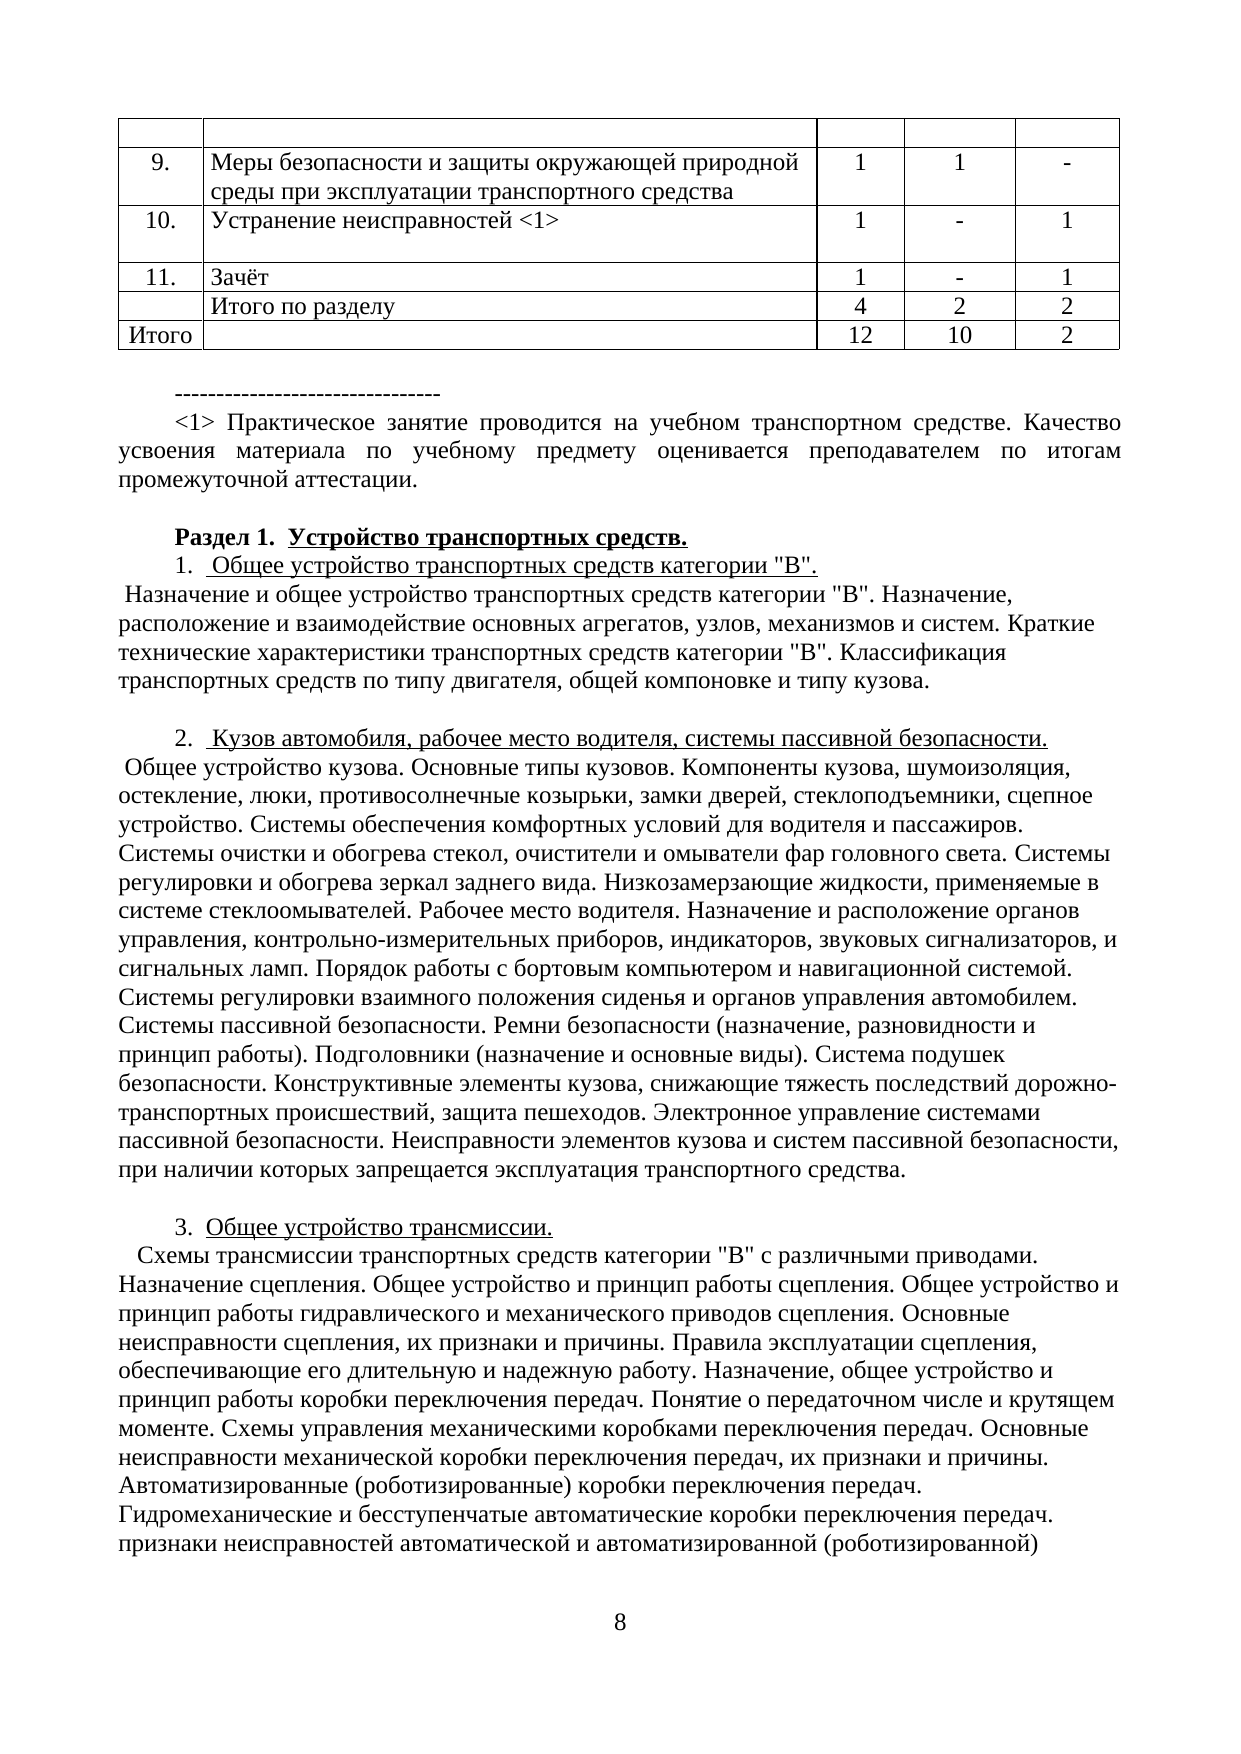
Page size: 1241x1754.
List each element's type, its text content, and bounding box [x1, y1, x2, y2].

table_cell 11. [119, 263, 202, 291]
list 3. Общее устройство трансмиссии. [118, 1212, 1122, 1241]
table_cell [818, 119, 904, 147]
table_cell [204, 321, 816, 349]
table_cell Зачёт [204, 263, 816, 291]
list Раздел 1. Устройство транспортных средств. [118, 522, 1122, 551]
table_cell 9. [119, 148, 202, 205]
list -------------------------------- [118, 378, 1122, 407]
list Назначение и общее устройство транспортных средств категории "B". Назначение, расположение и взаимодействие основных агрегатов, узлов, механизмов и систем. Краткие технические характеристики транспортных средств категории "B". Классификация транспортных средств по типу двигателя, общей компоновке и типу кузова. [118, 579, 1122, 694]
table_cell [204, 119, 816, 147]
table_cell 1 [818, 263, 904, 291]
list <1> Практическое занятие проводится на учебном транспортном средстве. Качество усвоения материала по учебному предмету оценивается преподавателем по итогам промежуточной аттестации. [118, 407, 1122, 493]
table_cell 1 [818, 206, 904, 262]
table_cell 2 [905, 292, 1015, 320]
table_cell 10 [905, 321, 1015, 349]
table_cell 1 [818, 148, 904, 205]
table_cell Итого [119, 321, 202, 349]
table_cell 1 [905, 148, 1015, 205]
table_cell - [905, 206, 1015, 262]
table_cell [119, 119, 202, 147]
table_cell 1 [1016, 206, 1119, 262]
table_cell 2 [1016, 292, 1119, 320]
table_cell 2 [1016, 321, 1119, 349]
table_cell [119, 292, 202, 320]
table_cell [905, 119, 1015, 147]
list Схемы трансмиссии транспортных средств категории "B" с различными приводами. Назначение сцепления. Общее устройство и принцип работы сцепления. Общее устройство и принцип работы гидравлического и механического приводов сцепления. Основные неисправности сцепления, их признаки и причины. Правила эксплуатации сцепления, обеспечивающие его длительную и надежную работу. Назначение, общее устройство и принцип работы коробки переключения передач. Понятие о передаточном числе и крутящем моменте. Схемы управления механическими коробками переключения передач. Основные неисправности механической коробки переключения передач, их признаки и причины. Автоматизированные (роботизированные) коробки переключения передач. Гидромеханические и бесступенчатые автоматические коробки переключения передач. признаки неисправностей автоматической и автоматизированной (роботизированной) [118, 1241, 1122, 1557]
table_cell Устранение неисправностей <1> [204, 206, 816, 262]
table_cell 10. [119, 206, 202, 262]
table_cell - [1016, 119, 1119, 147]
table_cell 12 [818, 321, 904, 349]
table_cell Меры безопасности и защиты окружающей природной среды при эксплуатации транспортного средства [204, 148, 816, 205]
table_cell - [905, 263, 1015, 291]
list Общее устройство кузова. Основные типы кузовов. Компоненты кузова, шумоизоляция, остекление, люки, противосолнечные козырьки, замки дверей, стеклоподъемники, сцепное устройство. Системы обеспечения комфортных условий для водителя и пассажиров. Системы очистки и обогрева стекол, очистители и омыватели фар головного света. Системы регулировки и обогрева зеркал заднего вида. Низкозамерзающие жидкости, применяемые в системе стеклоомывателей. Рабочее место водителя. Назначение и расположение органов управления, контрольно-измерительных приборов, индикаторов, звуковых сигнализаторов, и сигнальных ламп. Порядок работы с бортовым компьютером и навигационной системой. Системы регулировки взаимного положения сиденья и органов управления автомобилем. Системы пассивной безопасности. Ремни безопасности (назначение, разновидности и принцип работы). Подголовники (назначение и основные виды). Система подушек безопасности. Конструктивные элементы кузова, снижающие тяжесть последствий дорожно-транспортных происшествий, защита пешеходов. Электронное управление системами пассивной безопасности. Неисправности элементов кузова и систем пассивной безопасности, при наличии которых запрещается эксплуатация транспортного средства. [118, 752, 1122, 1183]
list 2. Кузов автомобиля, рабочее место водителя, системы пассивной безопасности. [118, 723, 1122, 752]
table_cell Итого по разделу [204, 292, 816, 320]
table_cell 1 [1016, 263, 1119, 291]
list 1. Общее устройство транспортных средств категории "B". [118, 551, 1122, 579]
table_cell - [1016, 148, 1119, 205]
table_cell 4 [818, 292, 904, 320]
